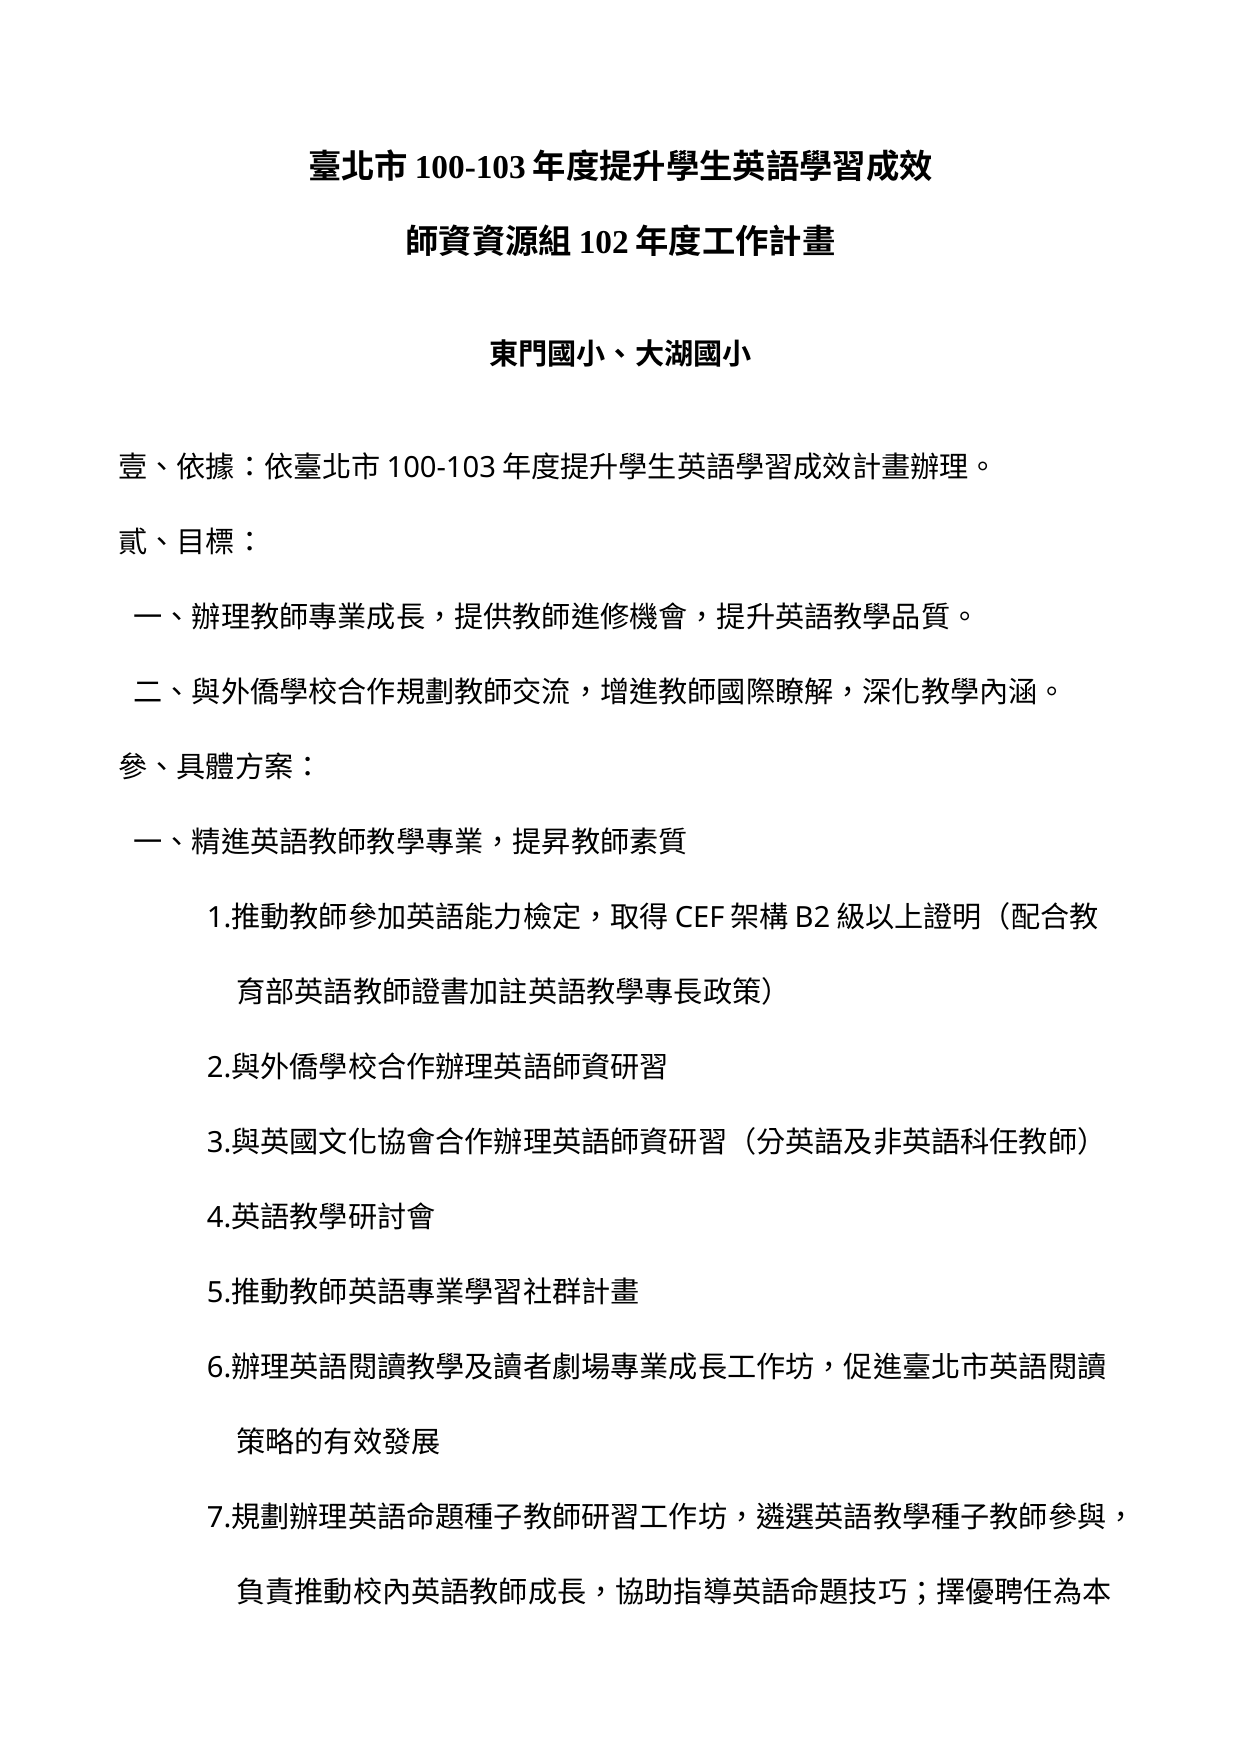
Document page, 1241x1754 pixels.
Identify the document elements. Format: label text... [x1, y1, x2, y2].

text 一、辦理教師專業成長，提供教師進修機會，提升英語教學品質。 [118, 577, 1122, 652]
text 1.推動教師參加英語能力檢定，取得CEF架構B2級以上證明（配合教育部英語教師證書加註英語教學專長政策） [207, 877, 1122, 1027]
text 5.推動教師英語專業學習社群計畫 [207, 1252, 1122, 1327]
text 二、與外僑學校合作規劃教師交流，增進教師國際瞭解，深化教學內涵。 [118, 652, 1122, 727]
text 3.與英國文化協會合作辦理英語師資研習（分英語及非英語科任教師） [207, 1102, 1122, 1177]
text 6.辦理英語閱讀教學及讀者劇場專業成長工作坊，促進臺北市英語閱讀策略的有效發展 [207, 1327, 1122, 1477]
text 2.與外僑學校合作辦理英語師資研習 [207, 1027, 1122, 1102]
text 一、精進英語教師教學專業，提昇教師素質 [118, 802, 1122, 877]
text 壹、依據：依臺北市100-103年度提升學生英語學習成效計畫辦理。 [118, 427, 1122, 502]
subtitle 臺北市100-103年度提升學生英語學習成效 師資資源組102年度工作計畫 [118, 127, 1122, 277]
text 參、具體方案： [118, 727, 1122, 802]
text 4.英語教學研討會 [207, 1177, 1122, 1252]
text 貳、目標： [118, 502, 1122, 577]
text 東門國小、大湖國小 [118, 314, 1122, 389]
text 7.規劃辦理英語命題種子教師研習工作坊，遴選英語教學種子教師參與，負責推動校內英語教師成長，協助指導英語命題技巧；擇優聘任為本市英語基本學力檢測命題種子教師 [207, 1477, 1122, 1627]
